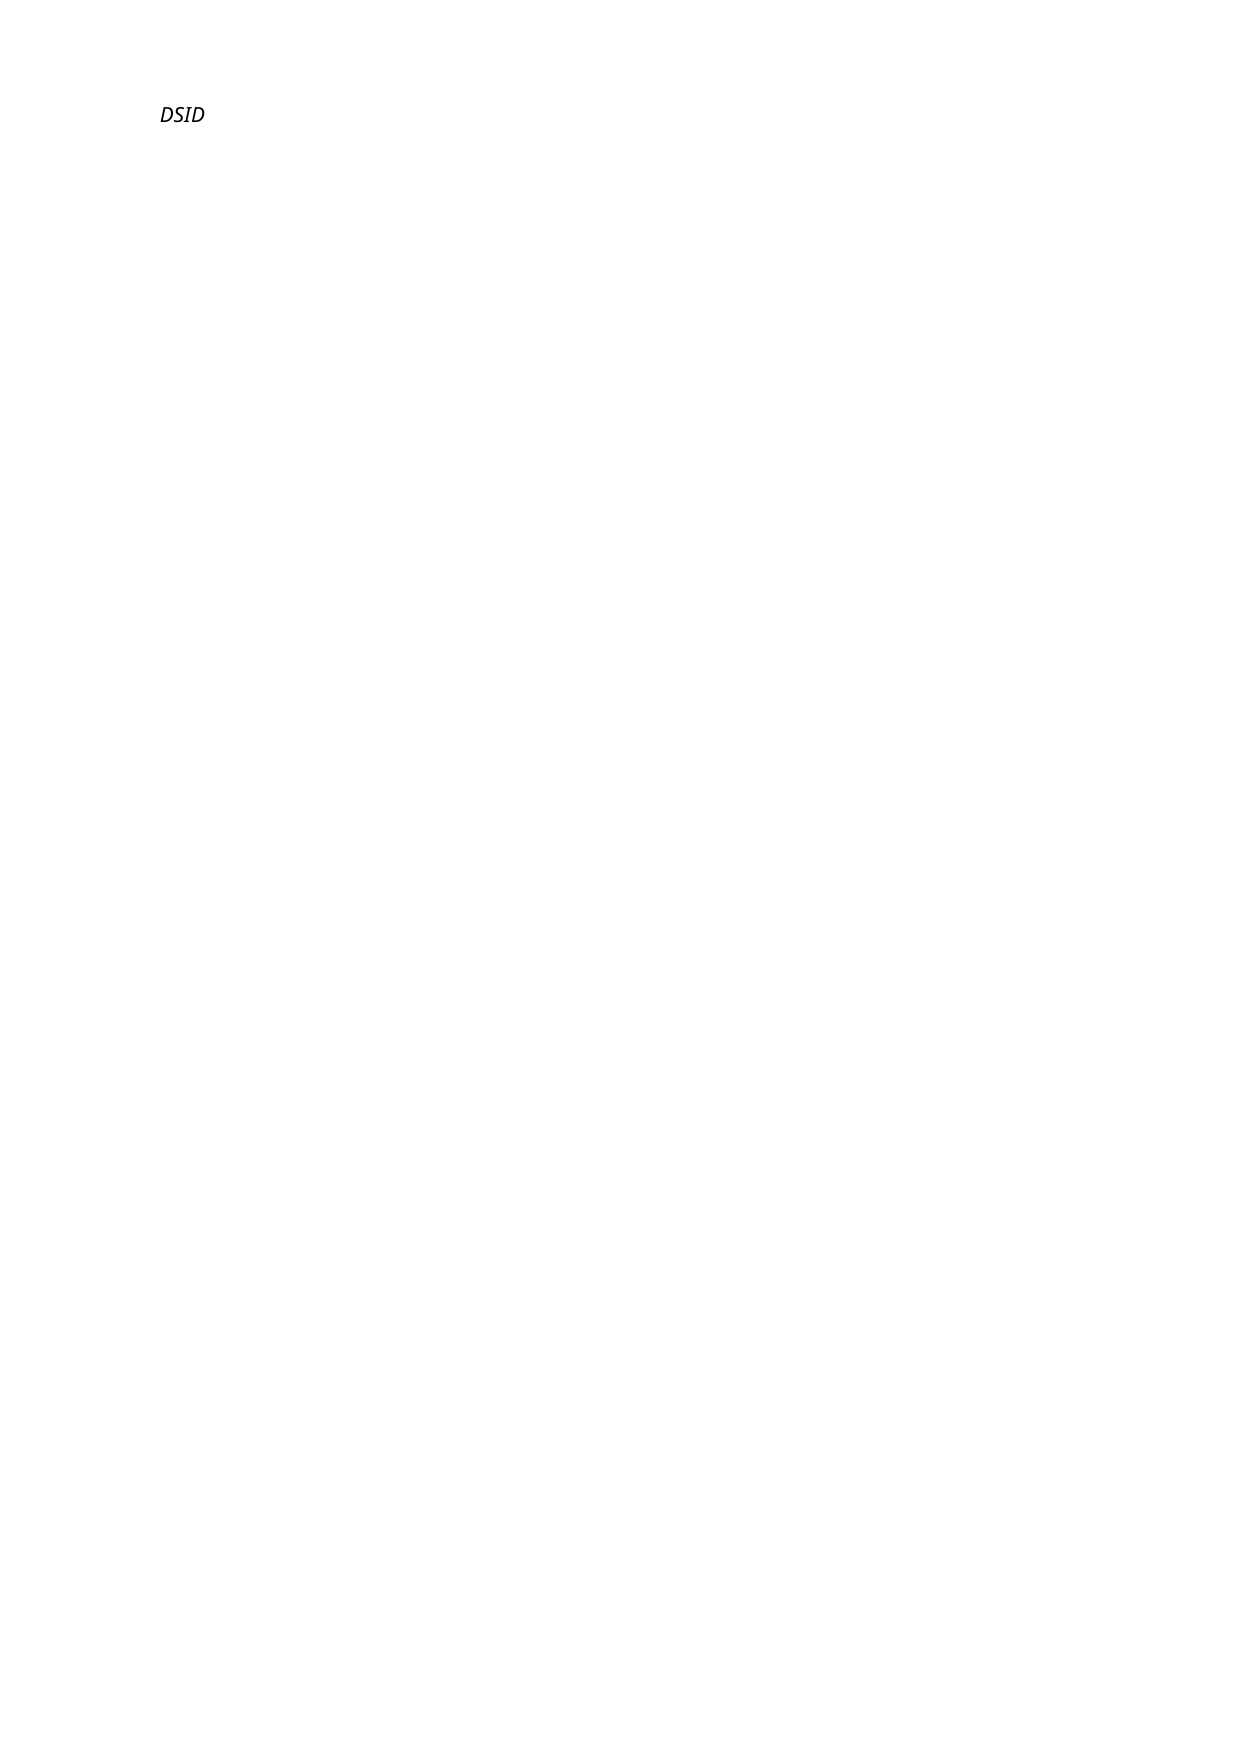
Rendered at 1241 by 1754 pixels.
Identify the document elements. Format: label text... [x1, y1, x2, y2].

text DSID [159, 100, 1140, 129]
